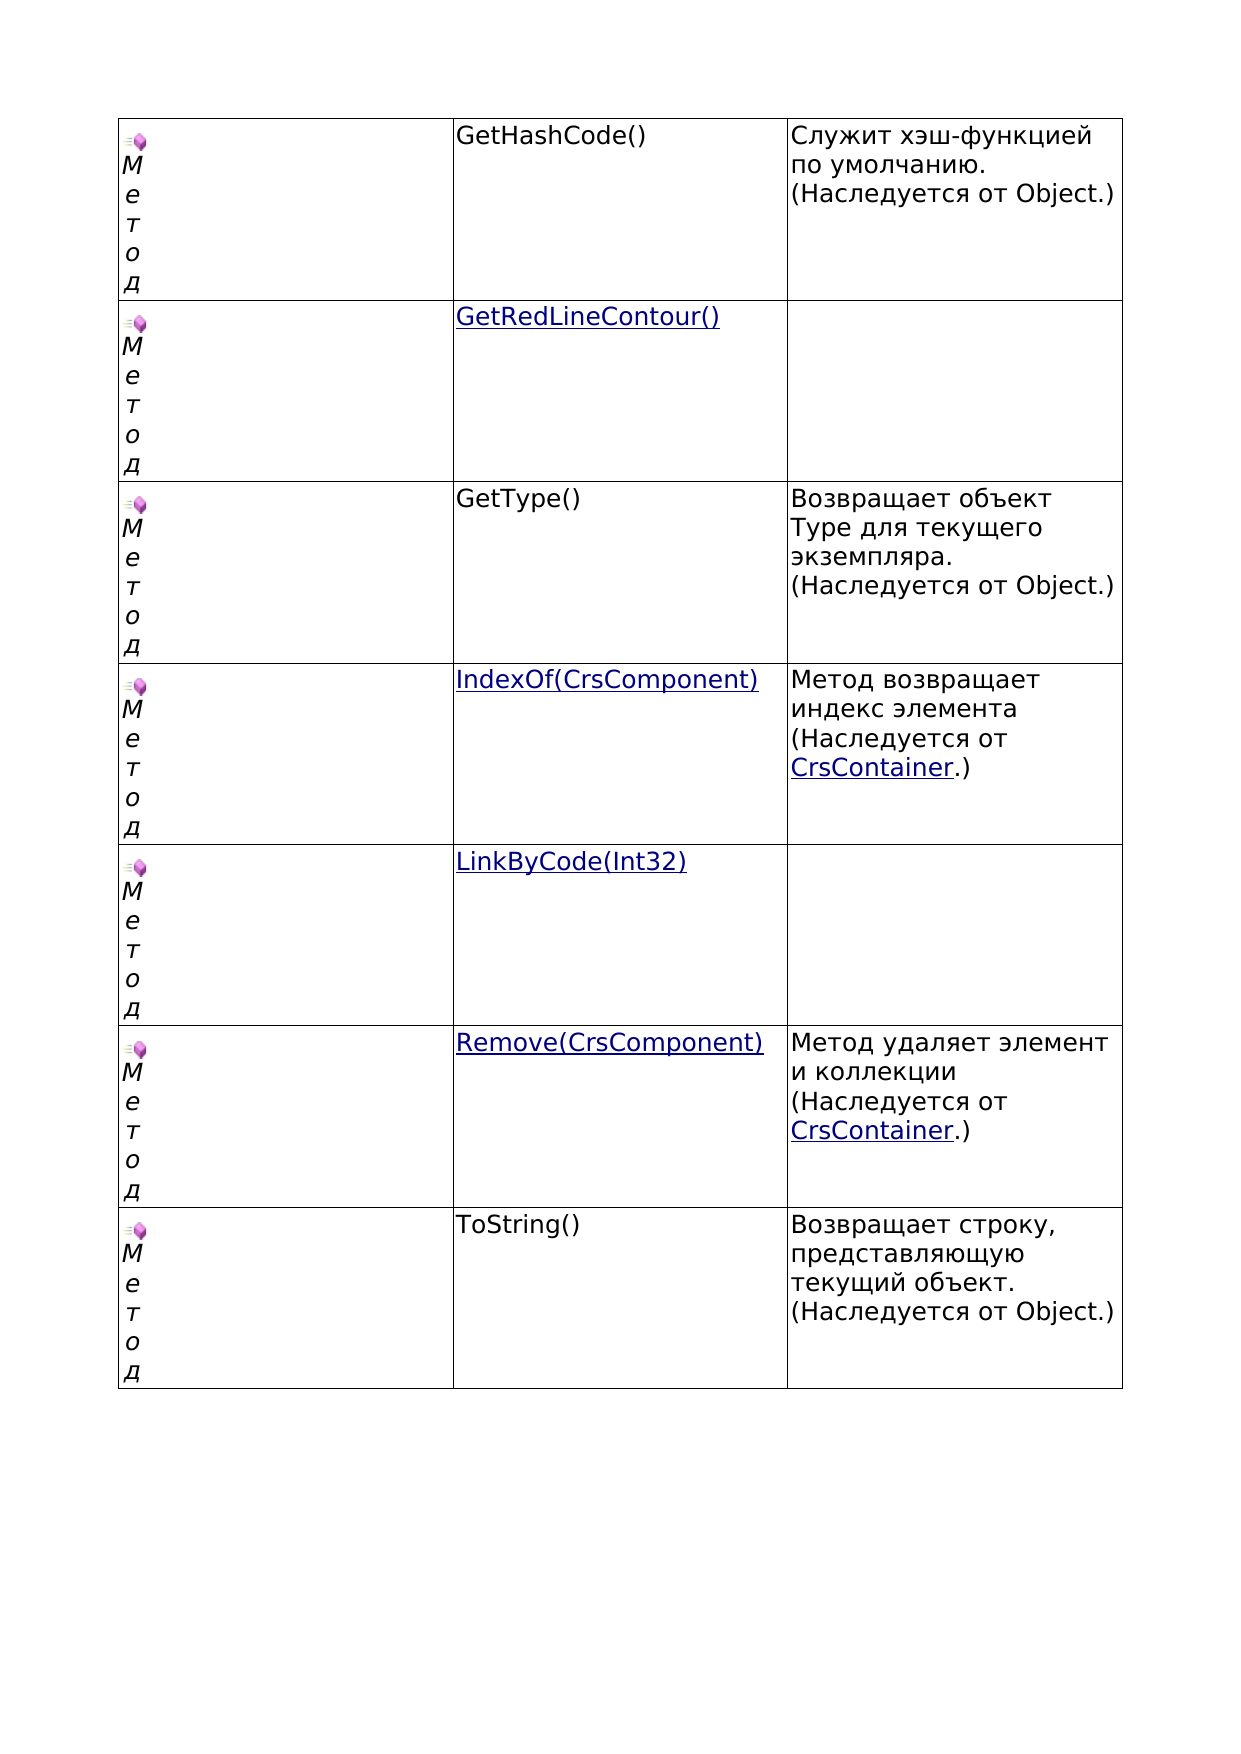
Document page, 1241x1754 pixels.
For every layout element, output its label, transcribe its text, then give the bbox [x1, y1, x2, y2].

table_cell LinkByCode(Int32) [454, 845, 787, 1025]
table_cell [119, 301, 453, 481]
table_cell ToString() [454, 1208, 787, 1388]
table_cell [119, 845, 453, 1025]
picture [121, 1222, 147, 1240]
table_cell [788, 301, 1122, 481]
picture [121, 859, 147, 877]
table_cell GetHashCode() [454, 119, 787, 299]
table_cell Метод удаляет элемент и коллекции (Наследуется от CrsContainer.) [788, 1026, 1122, 1207]
table_cell Возвращает объект Type для текущего экземпляра. (Наследуется от Object.) [788, 482, 1122, 662]
table_cell [119, 1026, 453, 1207]
table_cell [788, 845, 1122, 1025]
picture [121, 678, 147, 696]
table_cell Метод возвращает индекс элемента (Наследуется от CrsContainer.) [788, 664, 1122, 844]
picture [121, 496, 147, 514]
table_cell [119, 664, 453, 844]
table_cell GetRedLineContour() [454, 301, 787, 481]
table_cell Возвращает строку, представляющую текущий объект. (Наследуется от Object.) [788, 1208, 1122, 1388]
table_cell [119, 482, 453, 662]
picture [121, 315, 147, 333]
picture [121, 133, 147, 151]
table_cell Remove(CrsComponent) [454, 1026, 787, 1207]
table_cell [119, 119, 453, 299]
table_cell Служит хэш-функцией по умолчанию. (Наследуется от Object.) [788, 119, 1122, 299]
table_cell GetType() [454, 482, 787, 662]
picture [121, 1041, 147, 1059]
table_cell [119, 1208, 453, 1388]
table_cell IndexOf(CrsComponent) [454, 664, 787, 844]
